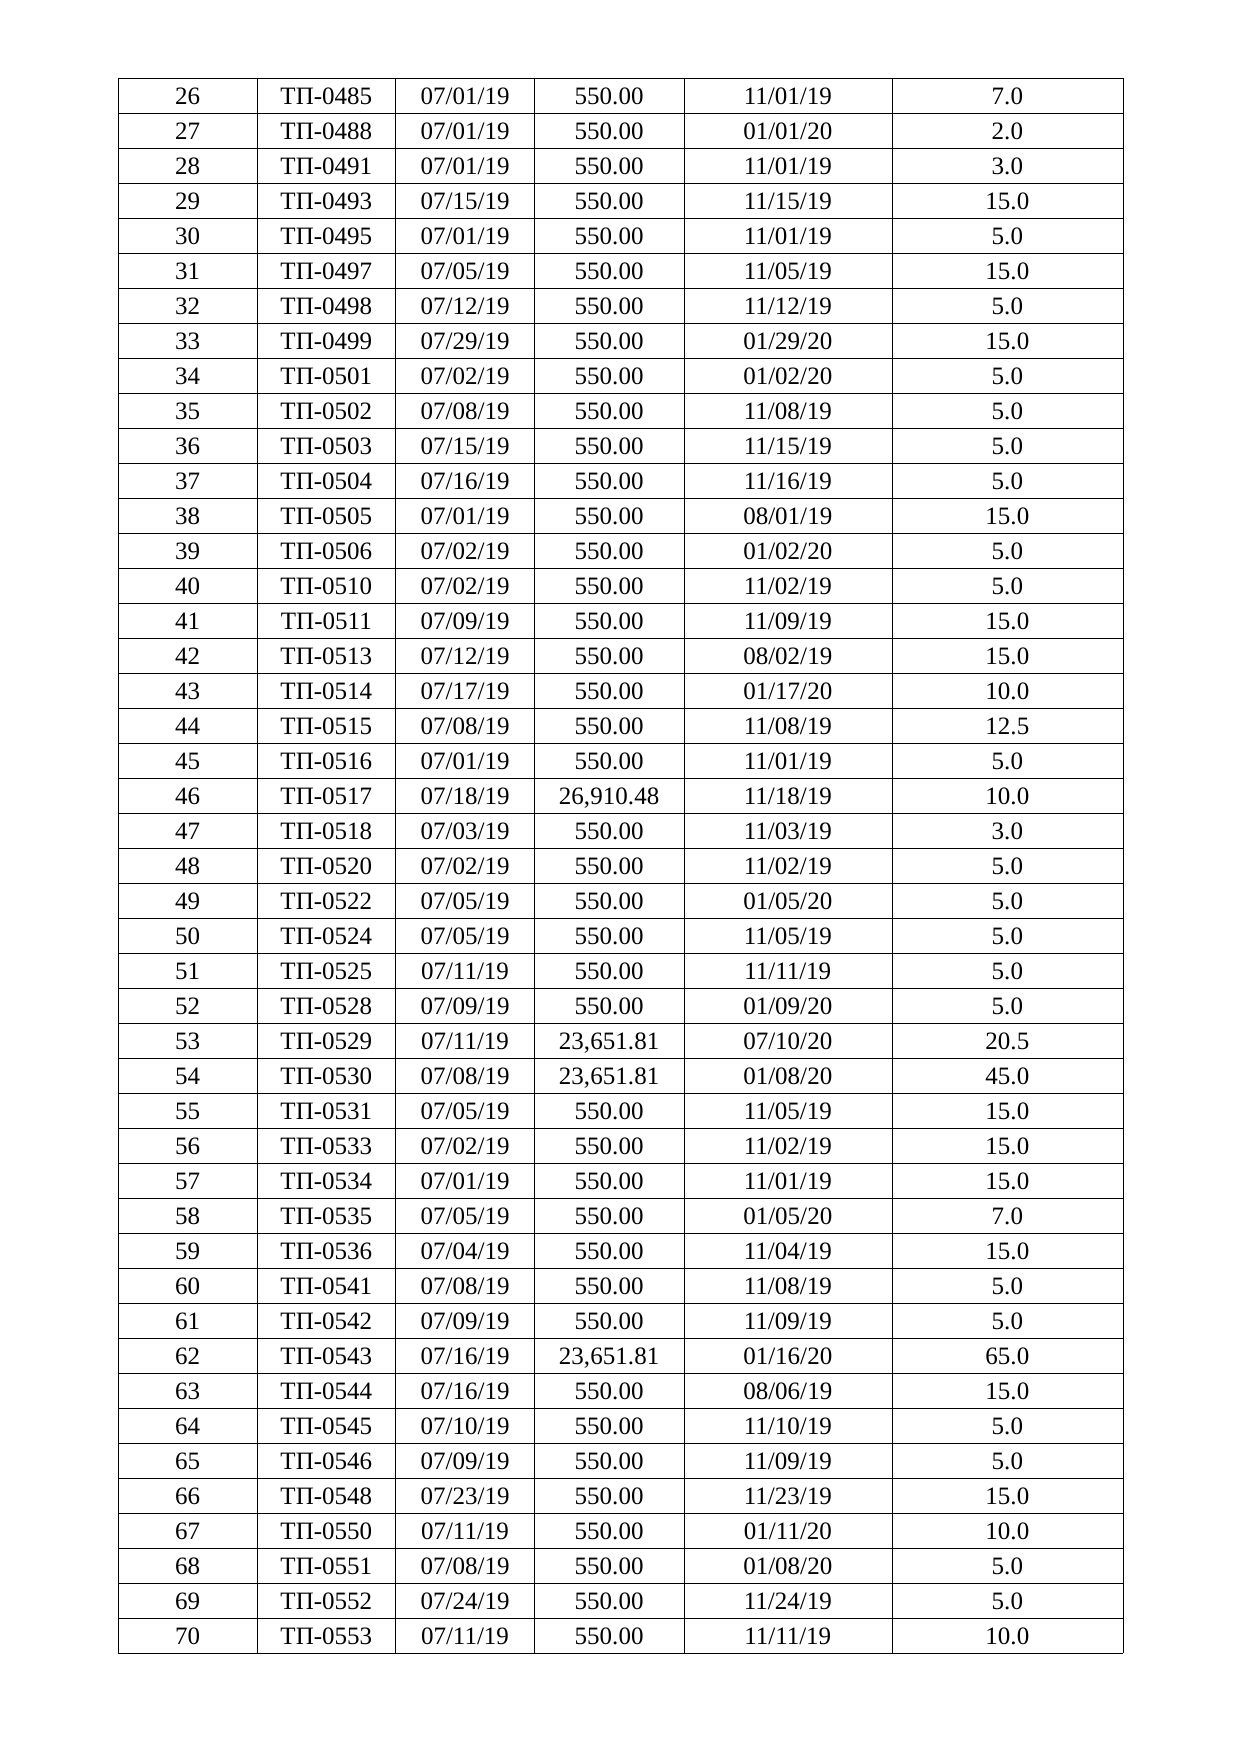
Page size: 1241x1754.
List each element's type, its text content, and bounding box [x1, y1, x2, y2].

table_cell 05.07.19 [396, 254, 534, 288]
table_cell ТП-0524 [258, 919, 395, 953]
table_cell 24.07.19 [396, 1584, 534, 1618]
table_cell 29.01.20 [685, 324, 892, 358]
table_cell 550,00 [535, 674, 684, 708]
table_cell 550,00 [535, 1199, 684, 1233]
table_cell 550,00 [535, 149, 684, 183]
table_cell 550,00 [535, 744, 684, 778]
table_cell 2,0 [893, 114, 1123, 148]
table_cell 08.07.19 [396, 1269, 534, 1303]
table_cell ТП-0499 [258, 324, 395, 358]
table_cell 5,0 [893, 464, 1123, 498]
table_cell 18.11.19 [685, 779, 892, 813]
table_cell 02.11.19 [685, 849, 892, 883]
table_cell 34 [119, 359, 257, 393]
table_cell 550,00 [535, 1304, 684, 1338]
table_cell 23 651,81 [535, 1059, 684, 1093]
table_cell 550,00 [535, 1269, 684, 1303]
table_cell 11.01.20 [685, 1514, 892, 1548]
table_cell 15,0 [893, 324, 1123, 358]
table_cell ТП-0536 [258, 1234, 395, 1268]
table_cell ТП-0503 [258, 429, 395, 463]
table_cell 550,00 [535, 919, 684, 953]
table_cell 09.11.19 [685, 604, 892, 638]
table_cell 550,00 [535, 709, 684, 743]
table_cell 52 [119, 989, 257, 1023]
table_cell 11.07.19 [396, 954, 534, 988]
table_cell ТП-0546 [258, 1444, 395, 1478]
table_cell 23.11.19 [685, 1479, 892, 1513]
table_cell 43 [119, 674, 257, 708]
table_cell 5,0 [893, 1304, 1123, 1338]
table_cell 23.07.19 [396, 1479, 534, 1513]
table_cell ТП-0550 [258, 1514, 395, 1548]
table_cell 550,00 [535, 254, 684, 288]
table_cell 61 [119, 1304, 257, 1338]
table_cell 51 [119, 954, 257, 988]
table_cell 38 [119, 499, 257, 533]
table_cell 7,0 [893, 1199, 1123, 1233]
table_cell 47 [119, 814, 257, 848]
table_cell 30 [119, 219, 257, 253]
table_cell 550,00 [535, 1479, 684, 1513]
table_cell ТП-0502 [258, 394, 395, 428]
table_cell 62 [119, 1339, 257, 1373]
table_cell ТП-0491 [258, 149, 395, 183]
table_cell 5,0 [893, 1444, 1123, 1478]
table_cell ТП-0488 [258, 114, 395, 148]
table_cell 550,00 [535, 1619, 684, 1653]
table_cell 550,00 [535, 1094, 684, 1128]
table_cell 55 [119, 1094, 257, 1128]
table_cell 05.11.19 [685, 254, 892, 288]
table_cell 11.11.19 [685, 954, 892, 988]
table_cell 01.11.19 [685, 79, 892, 113]
table_cell 70 [119, 1619, 257, 1653]
table_cell 01.07.19 [396, 744, 534, 778]
table_cell 24.11.19 [685, 1584, 892, 1618]
table_cell 40 [119, 569, 257, 603]
table_cell 27 [119, 114, 257, 148]
table_cell 10.07.19 [396, 1409, 534, 1443]
table_cell 29.07.19 [396, 324, 534, 358]
table_cell 17.07.19 [396, 674, 534, 708]
table_cell 09.11.19 [685, 1444, 892, 1478]
table_cell 46 [119, 779, 257, 813]
table_cell 01.01.20 [685, 114, 892, 148]
table_cell 01.07.19 [396, 219, 534, 253]
table_cell 42 [119, 639, 257, 673]
table_cell 02.07.19 [396, 1129, 534, 1163]
table_cell 09.07.19 [396, 1304, 534, 1338]
table_cell ТП-0505 [258, 499, 395, 533]
table_cell 45,0 [893, 1059, 1123, 1093]
table_cell 64 [119, 1409, 257, 1443]
table_cell 05.01.20 [685, 884, 892, 918]
table_cell 05.07.19 [396, 1094, 534, 1128]
table_cell ТП-0533 [258, 1129, 395, 1163]
table_cell 11.07.19 [396, 1024, 534, 1058]
table_cell 32 [119, 289, 257, 323]
table_cell 16.07.19 [396, 1374, 534, 1408]
table_cell ТП-0493 [258, 184, 395, 218]
table_cell 550,00 [535, 184, 684, 218]
table_cell 5,0 [893, 989, 1123, 1023]
table_cell 54 [119, 1059, 257, 1093]
table_cell 39 [119, 534, 257, 568]
table_cell 550,00 [535, 1409, 684, 1443]
table_cell 550,00 [535, 289, 684, 323]
table_cell 5,0 [893, 1269, 1123, 1303]
table_cell 550,00 [535, 429, 684, 463]
table_cell 68 [119, 1549, 257, 1583]
table_cell 15,0 [893, 1234, 1123, 1268]
table_cell 16.07.19 [396, 464, 534, 498]
table_cell 01.07.19 [396, 114, 534, 148]
table_cell 15.07.19 [396, 184, 534, 218]
table_cell 41 [119, 604, 257, 638]
table_cell ТП-0497 [258, 254, 395, 288]
table_cell 02.01.20 [685, 534, 892, 568]
table_cell ТП-0495 [258, 219, 395, 253]
table_cell 550,00 [535, 324, 684, 358]
table_cell 59 [119, 1234, 257, 1268]
table_cell 5,0 [893, 919, 1123, 953]
table_cell ТП-0510 [258, 569, 395, 603]
table_cell 15,0 [893, 499, 1123, 533]
table_cell 63 [119, 1374, 257, 1408]
table_cell 08.11.19 [685, 709, 892, 743]
table_cell ТП-0498 [258, 289, 395, 323]
table_cell 18.07.19 [396, 779, 534, 813]
table_cell 05.07.19 [396, 919, 534, 953]
table_cell 550,00 [535, 499, 684, 533]
table_cell 02.11.19 [685, 1129, 892, 1163]
table_cell 35 [119, 394, 257, 428]
table_cell ТП-0545 [258, 1409, 395, 1443]
table_cell 08.07.19 [396, 1549, 534, 1583]
table_cell 01.11.19 [685, 149, 892, 183]
table_cell 66 [119, 1479, 257, 1513]
table_cell 5,0 [893, 569, 1123, 603]
table_cell ТП-0535 [258, 1199, 395, 1233]
table_cell 67 [119, 1514, 257, 1548]
table_cell 01.11.19 [685, 1164, 892, 1198]
table_cell 5,0 [893, 849, 1123, 883]
table_cell 09.07.19 [396, 1444, 534, 1478]
table_cell 02.07.19 [396, 534, 534, 568]
table_cell 65 [119, 1444, 257, 1478]
table_cell 44 [119, 709, 257, 743]
table_cell 550,00 [535, 219, 684, 253]
table_cell 550,00 [535, 359, 684, 393]
table_cell 5,0 [893, 1584, 1123, 1618]
table_cell 31 [119, 254, 257, 288]
table_cell 05.07.19 [396, 1199, 534, 1233]
table_cell 15,0 [893, 1129, 1123, 1163]
table_cell 12.07.19 [396, 289, 534, 323]
table_cell ТП-0522 [258, 884, 395, 918]
table_cell 10.11.19 [685, 1409, 892, 1443]
table_cell 15,0 [893, 1094, 1123, 1128]
table_cell 550,00 [535, 1129, 684, 1163]
table_cell ТП-0515 [258, 709, 395, 743]
table_cell 06.08.19 [685, 1374, 892, 1408]
table_cell 01.08.19 [685, 499, 892, 533]
table_cell ТП-0501 [258, 359, 395, 393]
table_cell 16.01.20 [685, 1339, 892, 1373]
table_cell 15.11.19 [685, 429, 892, 463]
table_cell 550,00 [535, 884, 684, 918]
table_cell 26 910,48 [535, 779, 684, 813]
table_cell 02.07.19 [396, 849, 534, 883]
table_cell 5,0 [893, 394, 1123, 428]
table_cell 550,00 [535, 1374, 684, 1408]
table_cell 550,00 [535, 954, 684, 988]
table_cell 08.07.19 [396, 709, 534, 743]
table_cell 17.01.20 [685, 674, 892, 708]
table_cell 5,0 [893, 534, 1123, 568]
table_cell ТП-0504 [258, 464, 395, 498]
table_cell 5,0 [893, 1549, 1123, 1583]
table_cell 33 [119, 324, 257, 358]
table_cell 57 [119, 1164, 257, 1198]
table_cell 550,00 [535, 569, 684, 603]
table_cell 3,0 [893, 814, 1123, 848]
table_cell 15,0 [893, 639, 1123, 673]
table_cell 26 [119, 79, 257, 113]
table_cell 3,0 [893, 149, 1123, 183]
table_cell 04.11.19 [685, 1234, 892, 1268]
table_cell 09.11.19 [685, 1304, 892, 1338]
table_cell 11.11.19 [685, 1619, 892, 1653]
table_cell 550,00 [535, 639, 684, 673]
table_cell ТП-0551 [258, 1549, 395, 1583]
table_cell 02.01.20 [685, 359, 892, 393]
table_cell 08.07.19 [396, 1059, 534, 1093]
table_cell 10.07.20 [685, 1024, 892, 1058]
table_cell 5,0 [893, 219, 1123, 253]
table_cell 550,00 [535, 814, 684, 848]
table_cell 10,0 [893, 779, 1123, 813]
table_cell 58 [119, 1199, 257, 1233]
table_cell 16.11.19 [685, 464, 892, 498]
table_cell 05.01.20 [685, 1199, 892, 1233]
table_cell ТП-0485 [258, 79, 395, 113]
table_cell 15.07.19 [396, 429, 534, 463]
table_cell 12.11.19 [685, 289, 892, 323]
table_cell 23 651,81 [535, 1339, 684, 1373]
table_cell 65,0 [893, 1339, 1123, 1373]
table_cell 12.07.19 [396, 639, 534, 673]
table_cell ТП-0548 [258, 1479, 395, 1513]
table_cell 02.07.19 [396, 359, 534, 393]
table_cell ТП-0552 [258, 1584, 395, 1618]
table_cell 7,0 [893, 79, 1123, 113]
table_cell 550,00 [535, 1514, 684, 1548]
table_cell 03.11.19 [685, 814, 892, 848]
table_cell 550,00 [535, 394, 684, 428]
table_cell 02.08.19 [685, 639, 892, 673]
table_cell ТП-0530 [258, 1059, 395, 1093]
table_cell 01.11.19 [685, 744, 892, 778]
table_cell ТП-0520 [258, 849, 395, 883]
table_cell 20,5 [893, 1024, 1123, 1058]
table_cell 01.07.19 [396, 149, 534, 183]
table_cell 11.07.19 [396, 1619, 534, 1653]
table_cell ТП-0541 [258, 1269, 395, 1303]
table_cell 15,0 [893, 184, 1123, 218]
table_cell 03.07.19 [396, 814, 534, 848]
table_cell 50 [119, 919, 257, 953]
table_cell 08.01.20 [685, 1059, 892, 1093]
table_cell 5,0 [893, 744, 1123, 778]
table_cell 02.11.19 [685, 569, 892, 603]
table_cell ТП-0514 [258, 674, 395, 708]
table_cell 01.07.19 [396, 79, 534, 113]
table_cell 15,0 [893, 604, 1123, 638]
table_cell 37 [119, 464, 257, 498]
table_cell ТП-0517 [258, 779, 395, 813]
table_cell ТП-0516 [258, 744, 395, 778]
table_cell 56 [119, 1129, 257, 1163]
table_cell 15,0 [893, 1374, 1123, 1408]
table_cell 02.07.19 [396, 569, 534, 603]
table_cell 01.07.19 [396, 1164, 534, 1198]
table_cell 10,0 [893, 1514, 1123, 1548]
table_cell ТП-0534 [258, 1164, 395, 1198]
table_cell 11.07.19 [396, 1514, 534, 1548]
table_cell 49 [119, 884, 257, 918]
table_cell ТП-0528 [258, 989, 395, 1023]
table_cell ТП-0506 [258, 534, 395, 568]
table_cell 60 [119, 1269, 257, 1303]
table_cell 09.07.19 [396, 989, 534, 1023]
table_cell 15.11.19 [685, 184, 892, 218]
table_cell 5,0 [893, 429, 1123, 463]
table_cell 05.07.19 [396, 884, 534, 918]
table_cell ТП-0553 [258, 1619, 395, 1653]
table_cell 550,00 [535, 1584, 684, 1618]
table_cell 15,0 [893, 254, 1123, 288]
table_cell 5,0 [893, 954, 1123, 988]
table_cell 45 [119, 744, 257, 778]
table_cell 01.07.19 [396, 499, 534, 533]
table_cell ТП-0542 [258, 1304, 395, 1338]
table_cell 05.11.19 [685, 1094, 892, 1128]
table_cell 550,00 [535, 114, 684, 148]
table_cell 5,0 [893, 1409, 1123, 1443]
table_cell 12,5 [893, 709, 1123, 743]
table_cell 550,00 [535, 1234, 684, 1268]
table_cell 04.07.19 [396, 1234, 534, 1268]
table_cell ТП-0511 [258, 604, 395, 638]
table_cell 09.01.20 [685, 989, 892, 1023]
table_cell ТП-0544 [258, 1374, 395, 1408]
table_cell 29 [119, 184, 257, 218]
table_cell ТП-0525 [258, 954, 395, 988]
table_cell 5,0 [893, 359, 1123, 393]
table_cell 550,00 [535, 79, 684, 113]
table_cell 550,00 [535, 1164, 684, 1198]
table_cell ТП-0543 [258, 1339, 395, 1373]
table_cell 05.11.19 [685, 919, 892, 953]
table_cell ТП-0529 [258, 1024, 395, 1058]
table_cell 550,00 [535, 464, 684, 498]
table_cell 08.11.19 [685, 1269, 892, 1303]
table_cell 28 [119, 149, 257, 183]
table_cell 08.11.19 [685, 394, 892, 428]
table_cell 69 [119, 1584, 257, 1618]
table_cell 15,0 [893, 1164, 1123, 1198]
table_cell 5,0 [893, 289, 1123, 323]
table_cell 01.11.19 [685, 219, 892, 253]
table_cell 09.07.19 [396, 604, 534, 638]
table_cell 23 651,81 [535, 1024, 684, 1058]
table_cell ТП-0531 [258, 1094, 395, 1128]
table_cell 5,0 [893, 884, 1123, 918]
table_cell 36 [119, 429, 257, 463]
table_cell 53 [119, 1024, 257, 1058]
table_cell ТП-0518 [258, 814, 395, 848]
table_cell 550,00 [535, 989, 684, 1023]
table_cell 48 [119, 849, 257, 883]
table_cell 16.07.19 [396, 1339, 534, 1373]
table_cell 10,0 [893, 1619, 1123, 1653]
table_cell 08.07.19 [396, 394, 534, 428]
table_cell 10,0 [893, 674, 1123, 708]
table_cell 550,00 [535, 604, 684, 638]
table_cell 15,0 [893, 1479, 1123, 1513]
table_cell 550,00 [535, 1444, 684, 1478]
table_cell 550,00 [535, 1549, 684, 1583]
table_cell 550,00 [535, 849, 684, 883]
table_cell 08.01.20 [685, 1549, 892, 1583]
table_cell ТП-0513 [258, 639, 395, 673]
table_cell 550,00 [535, 534, 684, 568]
